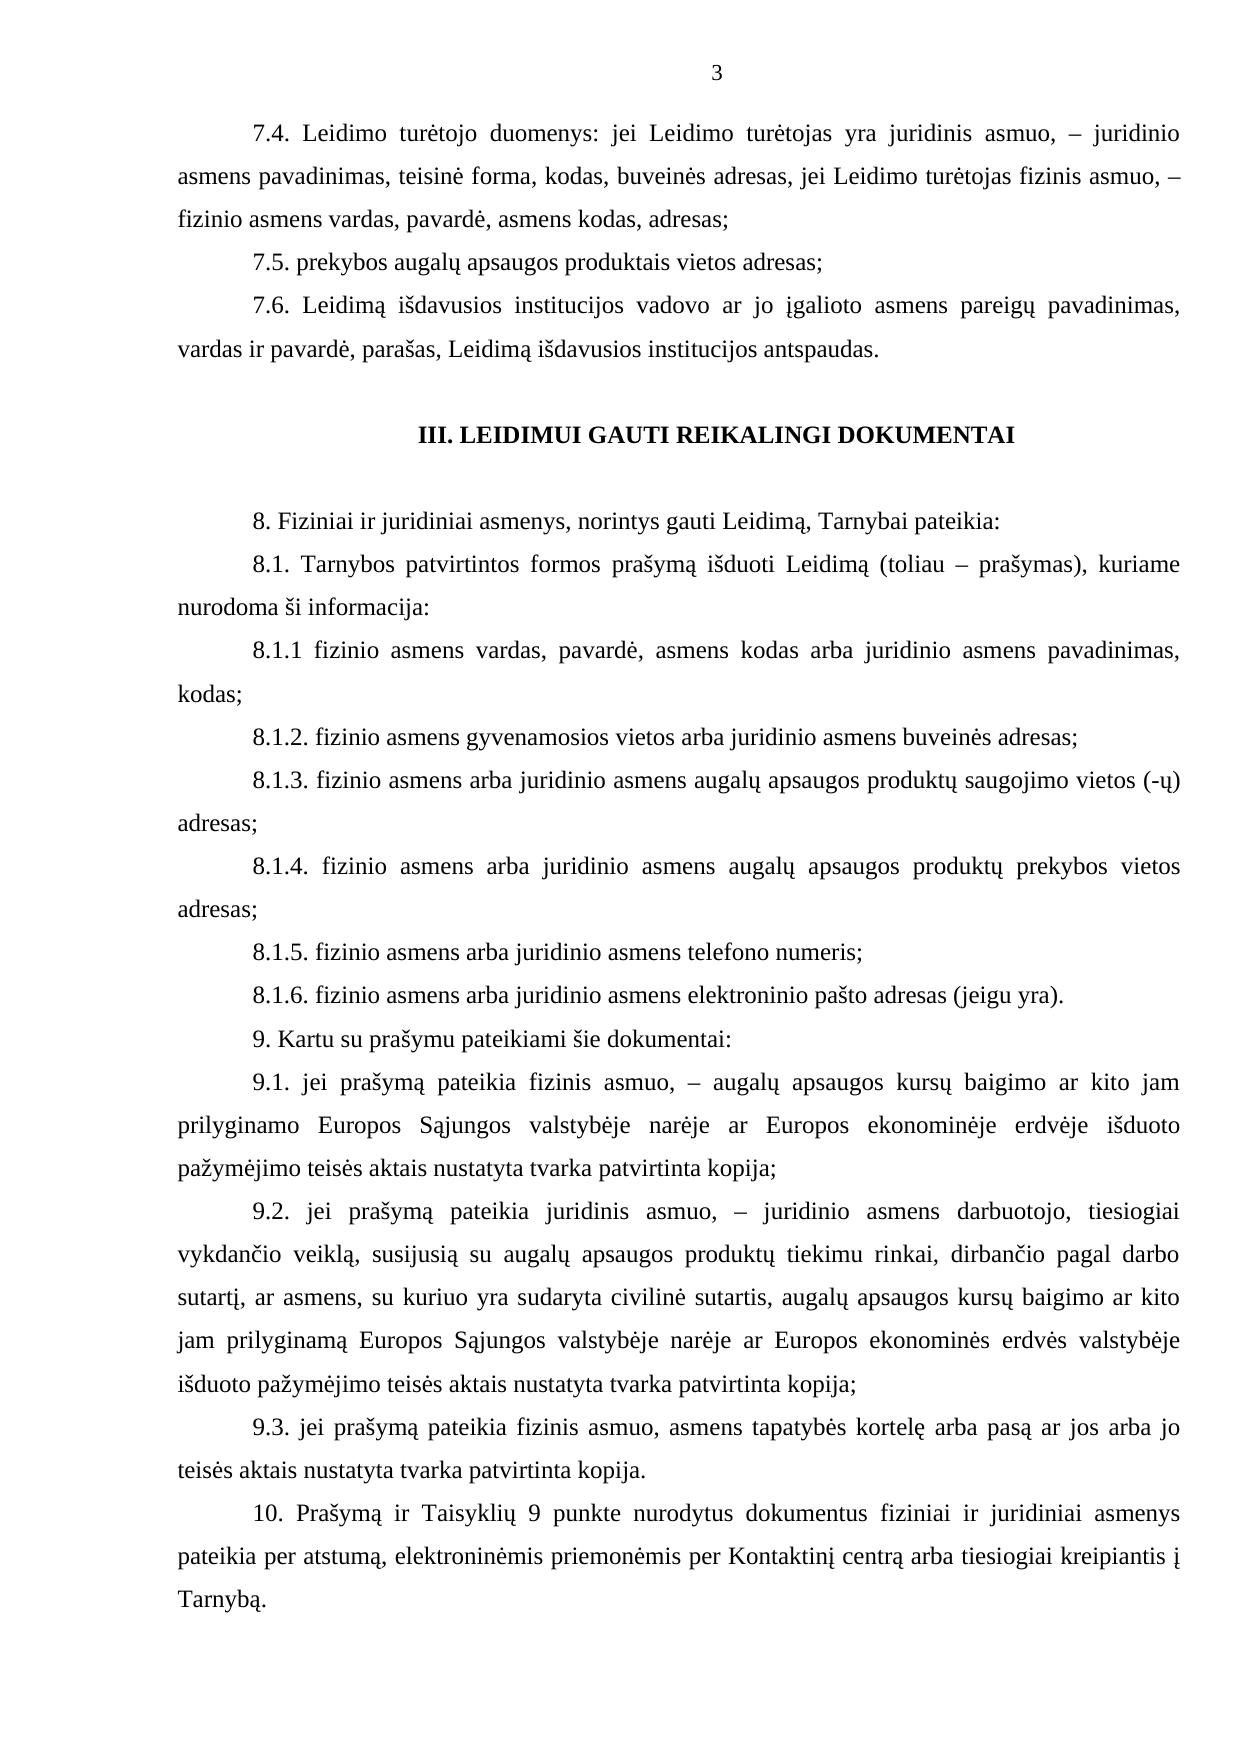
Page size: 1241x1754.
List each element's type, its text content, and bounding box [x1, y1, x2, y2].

text 8.1. Tarnybos patvirtintos formos prašymą išduoti Leidimą (toliau – prašymas), kuriame nurodoma ši informacija: [177, 549, 1181, 621]
text III. LEIDIMUI GAUTI REIKALINGI DOKUMENTAI [177, 420, 1181, 449]
text 8.1.3. fizinio asmens arba juridinio asmens augalų apsaugos produktų saugojimo vietos (-ų) adresas; [177, 765, 1181, 837]
text 9.1. jei prašymą pateikia fizinis asmuo, – augalų apsaugos kursų baigimo ar kito jam prilyginamo Europos Sąjungos valstybėje narėje ar Europos ekonominėje erdvėje išduoto pažymėjimo teisės aktais nustatyta tvarka patvirtinta kopija; [177, 1067, 1181, 1182]
text 9. Kartu su prašymu pateikiami šie dokumentai: [177, 1024, 1181, 1052]
text 9.2. jei prašymą pateikia juridinis asmuo, – juridinio asmens darbuotojo, tiesiogiai vykdančio veiklą, susijusią su augalų apsaugos produktų tiekimu rinkai, dirbančio pagal darbo sutartį, ar asmens, su kuriuo yra sudaryta civilinė sutartis, augalų apsaugos kursų baigimo ar kito jam prilyginamą Europos Sąjungos valstybėje narėje ar Europos ekonominės erdvės valstybėje išduoto pažymėjimo teisės aktais nustatyta tvarka patvirtinta kopija; [177, 1196, 1181, 1397]
text 8.1.4. fizinio asmens arba juridinio asmens augalų apsaugos produktų prekybos vietos adresas; [177, 851, 1181, 923]
text 8.1.6. fizinio asmens arba juridinio asmens elektroninio pašto adresas (jeigu yra). [177, 981, 1181, 1009]
text 8.1.5. fizinio asmens arba juridinio asmens telefono numeris; [177, 937, 1181, 966]
text 8. Fiziniai ir juridiniai asmenys, norintys gauti Leidimą, Tarnybai pateikia: [177, 506, 1181, 535]
text 8.1.1 fizinio asmens vardas, pavardė, asmens kodas arba juridinio asmens pavadinimas, kodas; [177, 636, 1181, 707]
text 7.6. Leidimą išdavusios institucijos vadovo ar jo įgalioto asmens pareigų pavadinimas, vardas ir pavardė, parašas, Leidimą išdavusios institucijos antspaudas. [177, 291, 1181, 362]
text 7.5. prekybos augalų apsaugos produktais vietos adresas; [177, 247, 1181, 276]
text 7.4. Leidimo turėtojo duomenys: jei Leidimo turėtojas yra juridinis asmuo, – juridinio asmens pavadinimas, teisinė forma, kodas, buveinės adresas, jei Leidimo turėtojas fizinis asmuo, – fizinio asmens vardas, pavardė, asmens kodas, adresas; [177, 118, 1181, 233]
text 8.1.2. fizinio asmens gyvenamosios vietos arba juridinio asmens buveinės adresas; [177, 722, 1181, 751]
text 9.3. jei prašymą pateikia fizinis asmuo, asmens tapatybės kortelę arba pasą ar jos arba jo teisės aktais nustatyta tvarka patvirtinta kopija. [177, 1412, 1181, 1484]
text 10. Prašymą ir Taisyklių 9 punkte nurodytus dokumentus fiziniai ir juridiniai asmenys pateikia per atstumą, elektroninėmis priemonėmis per Kontaktinį centrą arba tiesiogiai kreipiantis į Tarnybą. [177, 1498, 1181, 1613]
